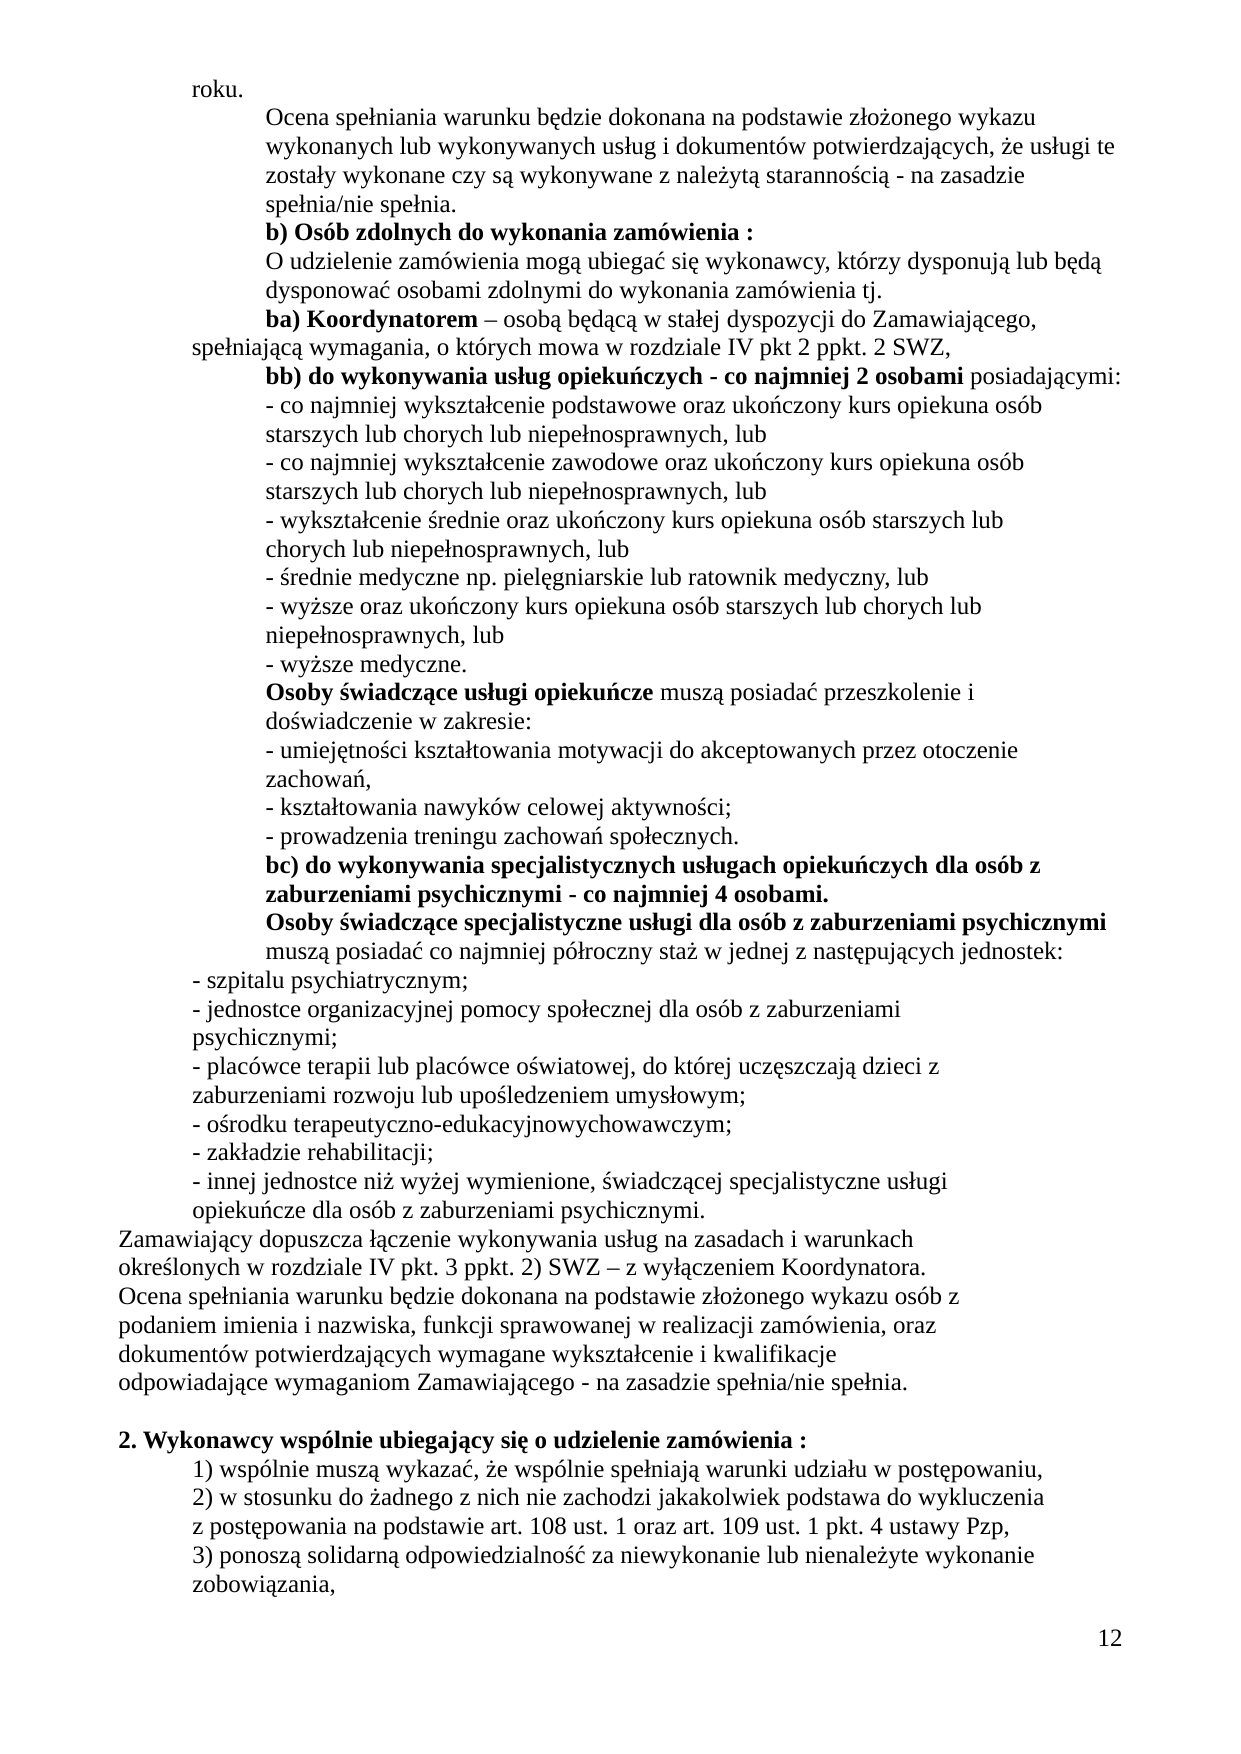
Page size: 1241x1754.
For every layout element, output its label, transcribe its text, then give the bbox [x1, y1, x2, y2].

text roku. Ocena spełniania warunku będzie dokonana na podstawie złożonego wykazu wykonanych lub wykonywanych usług i dokumentów potwierdzających, że usługi te zostały wykonane czy są wykonywane z należytą starannością - na zasadzie spełnia/nie spełnia. b) Osób zdolnych do wykonania zamówienia : O udzielenie zamówienia mogą ubiegać się wykonawcy, którzy dysponują lub będą dysponować osobami zdolnymi do wykonania zamówienia tj. ba) Koordynatorem – osobą będącą w stałej dyspozycji do Zamawiającego, spełniającą wymagania, o których mowa w rozdziale IV pkt 2 ppkt. 2 SWZ, bb) do wykonywania usług opiekuńczych - co najmniej 2 osobami posiadającymi: - co najmniej wykształcenie podstawowe oraz ukończony kurs opiekuna osób starszych lub chorych lub niepełnosprawnych, lub - co najmniej wykształcenie zawodowe oraz ukończony kurs opiekuna osób starszych lub chorych lub niepełnosprawnych, lub - wykształcenie średnie oraz ukończony kurs opiekuna osób starszych lub chorych lub niepełnosprawnych, lub - średnie medyczne np. pielęgniarskie lub ratownik medyczny, lub - wyższe oraz ukończony kurs opiekuna osób starszych lub chorych lub niepełnosprawnych, lub - wyższe medyczne. Osoby świadczące usługi opiekuńcze muszą posiadać przeszkolenie i doświadczenie w zakresie: - umiejętności kształtowania motywacji do akceptowanych przez otoczenie zachowań, - kształtowania nawyków celowej aktywności; - prowadzenia treningu zachowań społecznych. bc) do wykonywania specjalistycznych usługach opiekuńczych dla osób z zaburzeniami psychicznymi - co najmniej 4 osobami. Osoby świadczące specjalistyczne usługi dla osób z zaburzeniami psychicznymi muszą posiadać co najmniej półroczny staż w jednej z następujących jednostek: [192, 74, 1122, 965]
text 2. Wykonawcy wspólnie ubiegający się o udzielenie zamówienia : 1) wspólnie muszą wykazać, że wspólnie spełniają warunki udziału w postępowaniu, 2) w stosunku do żadnego z nich nie zachodzi jakakolwiek podstawa do wykluczenia z postępowania na podstawie art. 108 ust. 1 oraz art. 109 ust. 1 pkt. 4 ustawy Pzp, 3) ponoszą solidarną odpowiedzialność za niewykonanie lub nienależyte wykonanie zobowiązania, [118, 1425, 1122, 1597]
text - szpitalu psychiatrycznym; - jednostce organizacyjnej pomocy społecznej dla osób z zaburzeniami psychicznymi; - placówce terapii lub placówce oświatowej, do której uczęszczają dzieci z zaburzeniami rozwoju lub upośledzeniem umysłowym; - ośrodku terapeutyczno-edukacyjnowychowawczym; - zakładzie rehabilitacji; - innej jednostce niż wyżej wymienione, świadczącej specjalistyczne usługi opiekuńcze dla osób z zaburzeniami psychicznymi. Zamawiający dopuszcza łączenie wykonywania usług na zasadach i warunkach określonych w rozdziale IV pkt. 3 ppkt. 2) SWZ – z wyłączeniem Koordynatora. Ocena spełniania warunku będzie dokonana na podstawie złożonego wykazu osób z podaniem imienia i nazwiska, funkcji sprawowanej w realizacji zamówienia, oraz dokumentów potwierdzających wymagane wykształcenie i kwalifikacje odpowiadające wymaganiom Zamawiającego - na zasadzie spełnia/nie spełnia. [118, 965, 1122, 1425]
